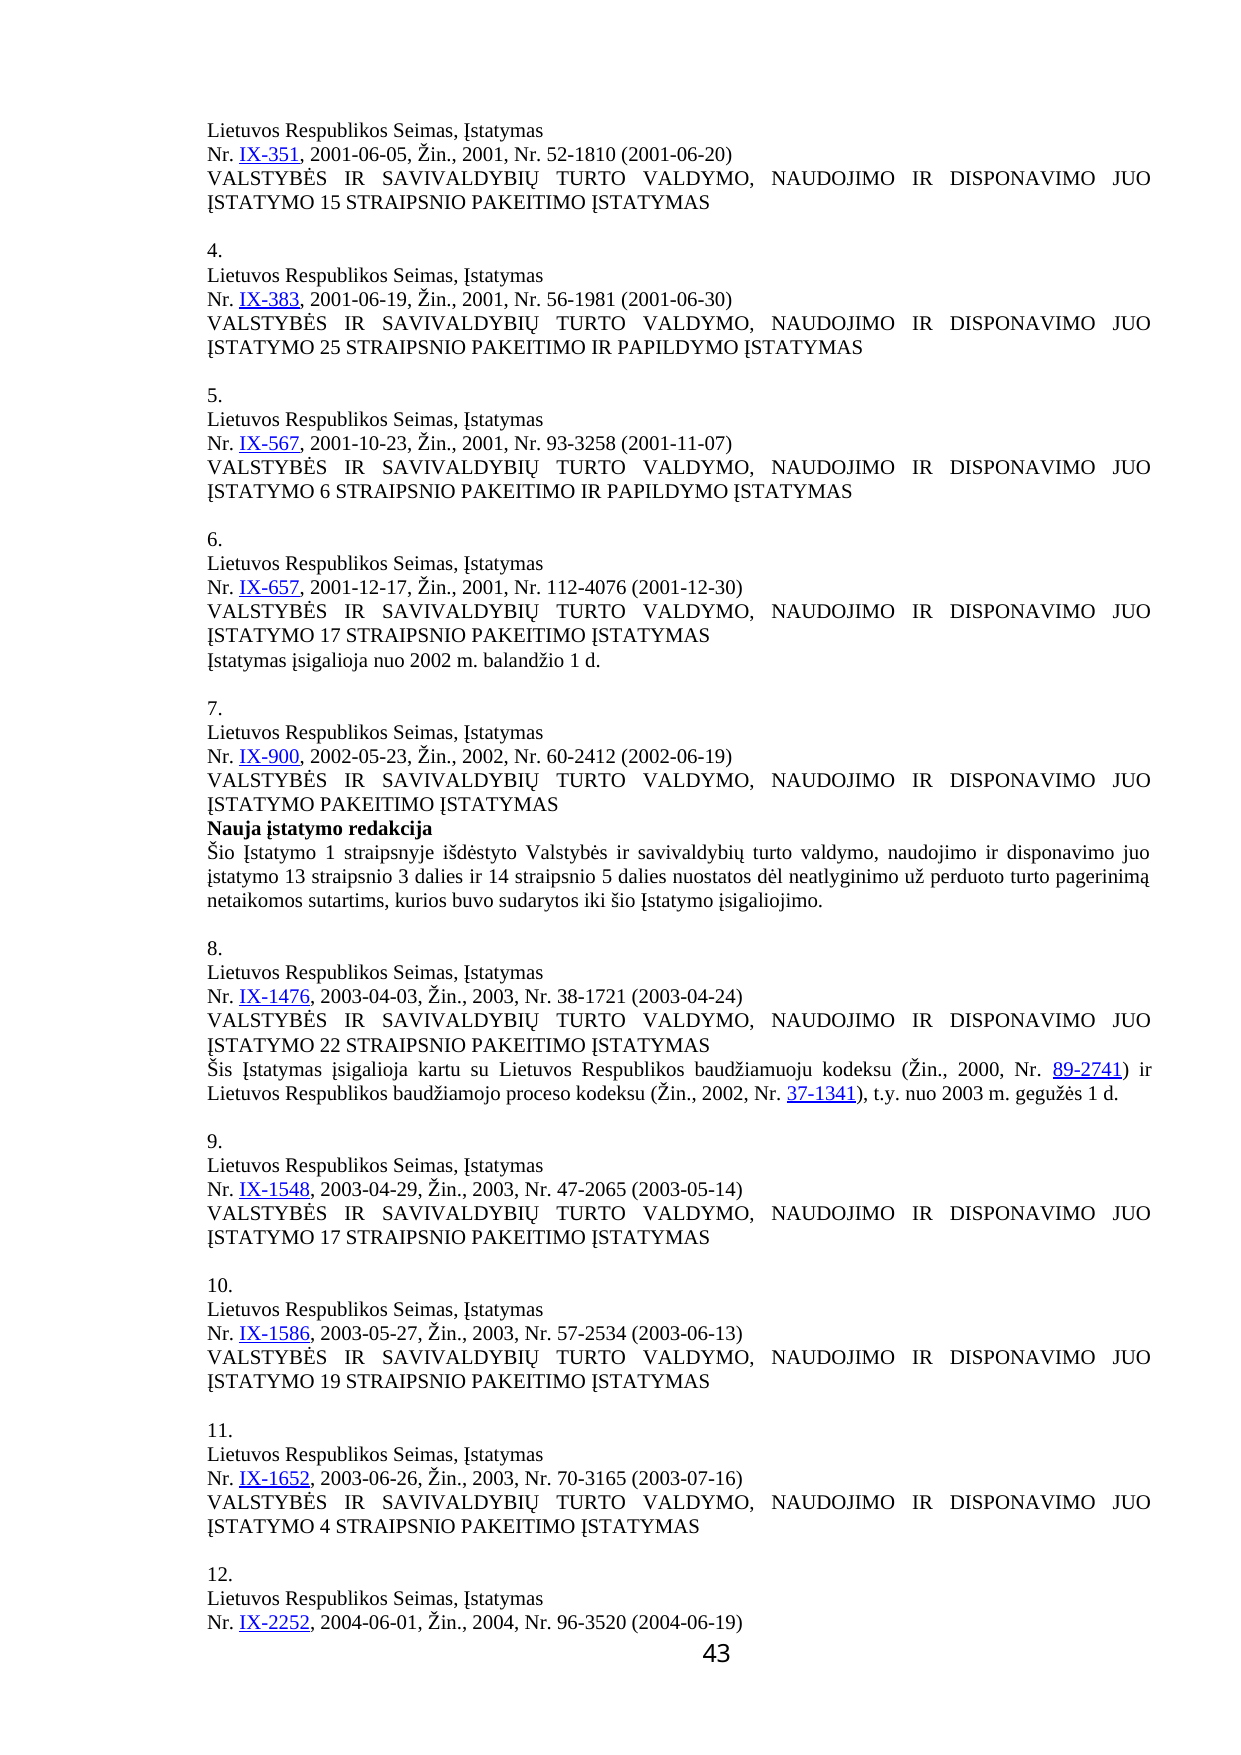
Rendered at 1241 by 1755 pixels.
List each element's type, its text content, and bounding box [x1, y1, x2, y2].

text Nr. IX-657, 2001-12-17, Žin., 2001, Nr. 112-4076 (2001-12-30) [207, 575, 1152, 599]
text Nr. IX-383, 2001-06-19, Žin., 2001, Nr. 56-1981 (2001-06-30) [207, 287, 1152, 311]
text 4. [207, 238, 1152, 262]
text VALSTYBĖS IR SAVIVALDYBIŲ TURTO VALDYMO, NAUDOJIMO IR DISPONAVIMO JUO ĮSTATYMO 25 STRAIPSNIO PAKEITIMO IR PAPILDYMO ĮSTATYMAS [207, 311, 1152, 359]
text Lietuvos Respublikos Seimas, Įstatymas [207, 118, 1152, 142]
text Nr. IX-1586, 2003-05-27, Žin., 2003, Nr. 57-2534 (2003-06-13) [207, 1321, 1152, 1345]
text Lietuvos Respublikos Seimas, Įstatymas [207, 551, 1152, 575]
text Šio Įstatymo 1 straipsnyje išdėstyto Valstybės ir savivaldybių turto valdymo, naudojimo ir disponavimo juo įstatymo 13 straipsnio 3 dalies ir 14 straipsnio 5 dalies nuostatos dėl neatlyginimo už perduoto turto pagerinimą netaikomos sutartims, kurios buvo sudarytos iki šio Įstatymo įsigaliojimo. [207, 840, 1152, 912]
text 9. [207, 1129, 1152, 1153]
text VALSTYBĖS IR SAVIVALDYBIŲ TURTO VALDYMO, NAUDOJIMO IR DISPONAVIMO JUO ĮSTATYMO 17 STRAIPSNIO PAKEITIMO ĮSTATYMAS [207, 1201, 1152, 1249]
text VALSTYBĖS IR SAVIVALDYBIŲ TURTO VALDYMO, NAUDOJIMO IR DISPONAVIMO JUO ĮSTATYMO 22 STRAIPSNIO PAKEITIMO ĮSTATYMAS [207, 1008, 1152, 1057]
text Nr. IX-900, 2002-05-23, Žin., 2002, Nr. 60-2412 (2002-06-19) [207, 744, 1152, 768]
text 6. [207, 527, 1152, 551]
text 8. [207, 936, 1152, 960]
text VALSTYBĖS IR SAVIVALDYBIŲ TURTO VALDYMO, NAUDOJIMO IR DISPONAVIMO JUO ĮSTATYMO 6 STRAIPSNIO PAKEITIMO IR PAPILDYMO ĮSTATYMAS [207, 455, 1152, 503]
text Nr. IX-1652, 2003-06-26, Žin., 2003, Nr. 70-3165 (2003-07-16) [207, 1466, 1152, 1490]
text 12. [207, 1562, 1152, 1586]
text VALSTYBĖS IR SAVIVALDYBIŲ TURTO VALDYMO, NAUDOJIMO IR DISPONAVIMO JUO ĮSTATYMO 15 STRAIPSNIO PAKEITIMO ĮSTATYMAS [207, 166, 1152, 214]
text Lietuvos Respublikos Seimas, Įstatymas [207, 1297, 1152, 1321]
text Įstatymas įsigalioja nuo 2002 m. balandžio 1 d. [207, 647, 1152, 672]
text Šis Įstatymas įsigalioja kartu su Lietuvos Respublikos baudžiamuoju kodeksu (Žin., 2000, Nr. 89-2741) ir Lietuvos Respublikos baudžiamojo proceso kodeksu (Žin., 2002, Nr. 37-1341), t.y. nuo 2003 m. gegužės 1 d. [207, 1057, 1152, 1105]
text VALSTYBĖS IR SAVIVALDYBIŲ TURTO VALDYMO, NAUDOJIMO IR DISPONAVIMO JUO ĮSTATYMO 19 STRAIPSNIO PAKEITIMO ĮSTATYMAS [207, 1345, 1152, 1393]
text Lietuvos Respublikos Seimas, Įstatymas [207, 1153, 1152, 1177]
text Lietuvos Respublikos Seimas, Įstatymas [207, 262, 1152, 287]
text VALSTYBĖS IR SAVIVALDYBIŲ TURTO VALDYMO, NAUDOJIMO IR DISPONAVIMO JUO ĮSTATYMO 4 STRAIPSNIO PAKEITIMO ĮSTATYMAS [207, 1490, 1152, 1538]
text Nauja įstatymo redakcija [207, 816, 1152, 840]
text 11. [207, 1417, 1152, 1442]
text Lietuvos Respublikos Seimas, Įstatymas [207, 960, 1152, 984]
text 7. [207, 696, 1152, 720]
text Nr. IX-351, 2001-06-05, Žin., 2001, Nr. 52-1810 (2001-06-20) [207, 142, 1152, 166]
text Lietuvos Respublikos Seimas, Įstatymas [207, 407, 1152, 431]
text Nr. IX-1476, 2003-04-03, Žin., 2003, Nr. 38-1721 (2003-04-24) [207, 984, 1152, 1008]
text Nr. IX-1548, 2003-04-29, Žin., 2003, Nr. 47-2065 (2003-05-14) [207, 1177, 1152, 1201]
text Lietuvos Respublikos Seimas, Įstatymas [207, 1586, 1152, 1610]
text 10. [207, 1273, 1152, 1297]
text VALSTYBĖS IR SAVIVALDYBIŲ TURTO VALDYMO, NAUDOJIMO IR DISPONAVIMO JUO ĮSTATYMO PAKEITIMO ĮSTATYMAS [207, 768, 1152, 816]
text Lietuvos Respublikos Seimas, Įstatymas [207, 720, 1152, 744]
text Nr. IX-567, 2001-10-23, Žin., 2001, Nr. 93-3258 (2001-11-07) [207, 431, 1152, 455]
text 5. [207, 383, 1152, 407]
text VALSTYBĖS IR SAVIVALDYBIŲ TURTO VALDYMO, NAUDOJIMO IR DISPONAVIMO JUO ĮSTATYMO 17 STRAIPSNIO PAKEITIMO ĮSTATYMAS [207, 599, 1152, 647]
text Nr. IX-2252, 2004-06-01, Žin., 2004, Nr. 96-3520 (2004-06-19) [207, 1610, 1152, 1634]
text Lietuvos Respublikos Seimas, Įstatymas [207, 1442, 1152, 1466]
